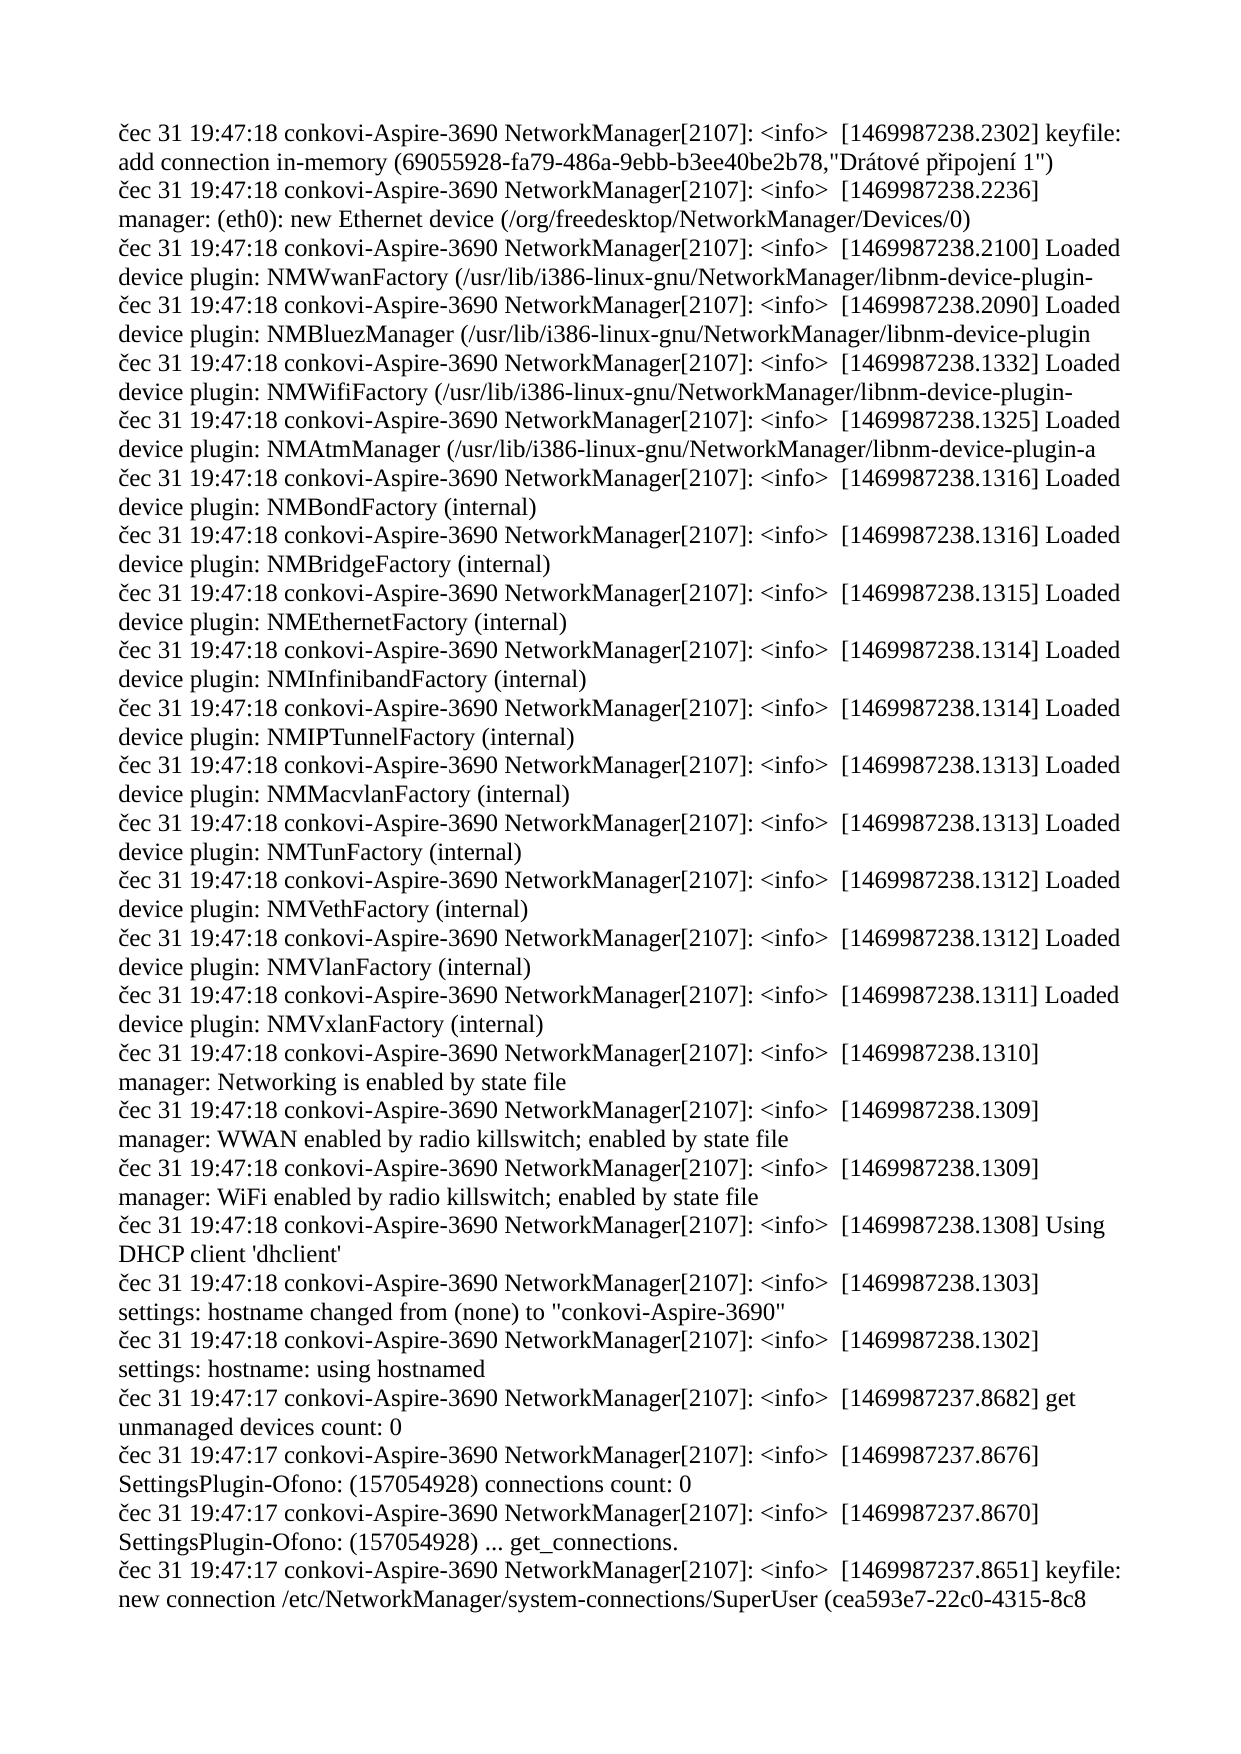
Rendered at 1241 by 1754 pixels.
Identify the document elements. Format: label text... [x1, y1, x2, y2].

text čec 31 19:47:18 conkovi-Aspire-3690 NetworkManager[2107]: <info> [1469987238.1315] Loaded device plugin: NMEthernetFactory (internal) [118, 578, 1122, 636]
text čec 31 19:47:18 conkovi-Aspire-3690 NetworkManager[2107]: <info> [1469987238.2302] keyfile: add connection in-memory (69055928-fa79-486a-9ebb-b3ee40be2b78,"Drátové připojení 1") [118, 118, 1122, 176]
text čec 31 19:47:18 conkovi-Aspire-3690 NetworkManager[2107]: <info> [1469987238.1316] Loaded device plugin: NMBridgeFactory (internal) [118, 521, 1122, 578]
text čec 31 19:47:18 conkovi-Aspire-3690 NetworkManager[2107]: <info> [1469987238.2100] Loaded device plugin: NMWwanFactory (/usr/lib/i386-linux-gnu/NetworkManager/libnm-device-plugin- [118, 233, 1122, 291]
text čec 31 19:47:18 conkovi-Aspire-3690 NetworkManager[2107]: <info> [1469987238.1303] settings: hostname changed from (none) to "conkovi-Aspire-3690" [118, 1268, 1122, 1326]
text čec 31 19:47:18 conkovi-Aspire-3690 NetworkManager[2107]: <info> [1469987238.1313] Loaded device plugin: NMMacvlanFactory (internal) [118, 751, 1122, 808]
text čec 31 19:47:18 conkovi-Aspire-3690 NetworkManager[2107]: <info> [1469987238.1312] Loaded device plugin: NMVlanFactory (internal) [118, 923, 1122, 981]
text čec 31 19:47:17 conkovi-Aspire-3690 NetworkManager[2107]: <info> [1469987237.8670] SettingsPlugin-Ofono: (157054928) ... get_connections. [118, 1498, 1122, 1556]
text čec 31 19:47:18 conkovi-Aspire-3690 NetworkManager[2107]: <info> [1469987238.1332] Loaded device plugin: NMWifiFactory (/usr/lib/i386-linux-gnu/NetworkManager/libnm-device-plugin- [118, 348, 1122, 406]
text čec 31 19:47:17 conkovi-Aspire-3690 NetworkManager[2107]: <info> [1469987237.8651] keyfile: new connection /etc/NetworkManager/system-connections/SuperUser (cea593e7-22c0-4315-8c8 [118, 1556, 1122, 1613]
text čec 31 19:47:18 conkovi-Aspire-3690 NetworkManager[2107]: <info> [1469987238.1314] Loaded device plugin: NMInfinibandFactory (internal) [118, 636, 1122, 693]
text čec 31 19:47:18 conkovi-Aspire-3690 NetworkManager[2107]: <info> [1469987238.1310] manager: Networking is enabled by state file [118, 1038, 1122, 1096]
text čec 31 19:47:18 conkovi-Aspire-3690 NetworkManager[2107]: <info> [1469987238.2236] manager: (eth0): new Ethernet device (/org/freedesktop/NetworkManager/Devices/0) [118, 176, 1122, 233]
text čec 31 19:47:18 conkovi-Aspire-3690 NetworkManager[2107]: <info> [1469987238.2090] Loaded device plugin: NMBluezManager (/usr/lib/i386-linux-gnu/NetworkManager/libnm-device-plugin [118, 291, 1122, 348]
text čec 31 19:47:18 conkovi-Aspire-3690 NetworkManager[2107]: <info> [1469987238.1302] settings: hostname: using hostnamed [118, 1326, 1122, 1383]
text čec 31 19:47:18 conkovi-Aspire-3690 NetworkManager[2107]: <info> [1469987238.1314] Loaded device plugin: NMIPTunnelFactory (internal) [118, 693, 1122, 751]
text čec 31 19:47:17 conkovi-Aspire-3690 NetworkManager[2107]: <info> [1469987237.8676] SettingsPlugin-Ofono: (157054928) connections count: 0 [118, 1441, 1122, 1498]
text čec 31 19:47:18 conkovi-Aspire-3690 NetworkManager[2107]: <info> [1469987238.1313] Loaded device plugin: NMTunFactory (internal) [118, 808, 1122, 866]
text čec 31 19:47:18 conkovi-Aspire-3690 NetworkManager[2107]: <info> [1469987238.1311] Loaded device plugin: NMVxlanFactory (internal) [118, 981, 1122, 1038]
text čec 31 19:47:17 conkovi-Aspire-3690 NetworkManager[2107]: <info> [1469987237.8682] get unmanaged devices count: 0 [118, 1383, 1122, 1441]
text čec 31 19:47:18 conkovi-Aspire-3690 NetworkManager[2107]: <info> [1469987238.1325] Loaded device plugin: NMAtmManager (/usr/lib/i386-linux-gnu/NetworkManager/libnm-device-plugin-a [118, 406, 1122, 463]
text čec 31 19:47:18 conkovi-Aspire-3690 NetworkManager[2107]: <info> [1469987238.1312] Loaded device plugin: NMVethFactory (internal) [118, 866, 1122, 923]
text čec 31 19:47:18 conkovi-Aspire-3690 NetworkManager[2107]: <info> [1469987238.1309] manager: WiFi enabled by radio killswitch; enabled by state file [118, 1153, 1122, 1211]
text čec 31 19:47:18 conkovi-Aspire-3690 NetworkManager[2107]: <info> [1469987238.1308] Using DHCP client 'dhclient' [118, 1211, 1122, 1268]
text čec 31 19:47:18 conkovi-Aspire-3690 NetworkManager[2107]: <info> [1469987238.1309] manager: WWAN enabled by radio killswitch; enabled by state file [118, 1096, 1122, 1153]
text čec 31 19:47:18 conkovi-Aspire-3690 NetworkManager[2107]: <info> [1469987238.1316] Loaded device plugin: NMBondFactory (internal) [118, 463, 1122, 521]
